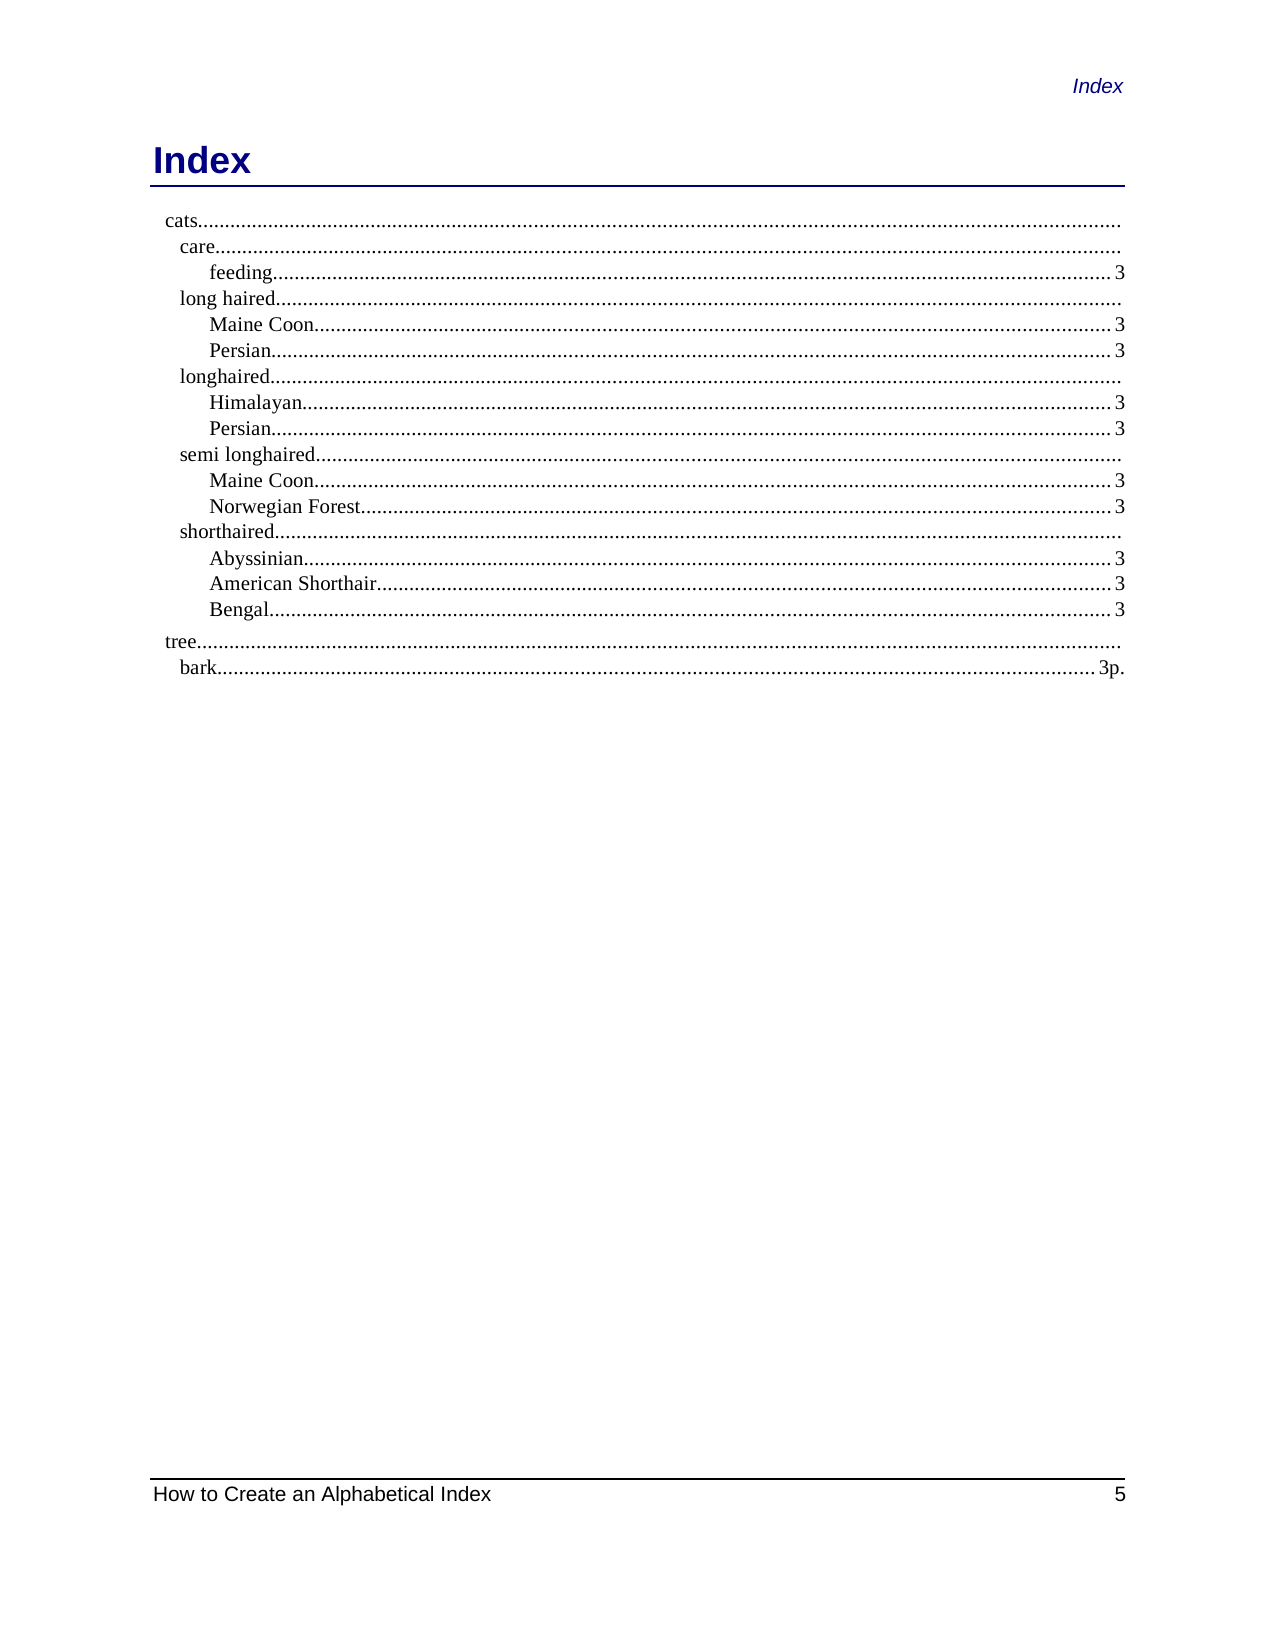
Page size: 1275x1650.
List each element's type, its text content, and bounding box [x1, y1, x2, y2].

text longhaired [179, 365, 1125, 388]
text Bengal 3 [209, 598, 1125, 621]
text shorthaired [179, 520, 1125, 543]
text Maine Coon 3 [209, 313, 1125, 336]
text Maine Coon 3 [209, 468, 1125, 492]
text Persian 3 [209, 417, 1125, 440]
subtitle Index [150, 137, 1125, 185]
text semi longhaired [179, 443, 1125, 466]
text American Shorthair 3 [209, 572, 1125, 595]
text care [179, 235, 1125, 258]
text bark 3p. [179, 656, 1125, 679]
text tree [165, 630, 1125, 653]
text feeding 3 [209, 261, 1125, 284]
text Himalayan 3 [209, 391, 1125, 414]
text long haired [179, 287, 1125, 310]
text Persian 3 [209, 339, 1125, 362]
text Abyssinian 3 [209, 546, 1125, 569]
text cats [165, 209, 1125, 232]
text Norwegian Forest 3 [209, 494, 1125, 517]
